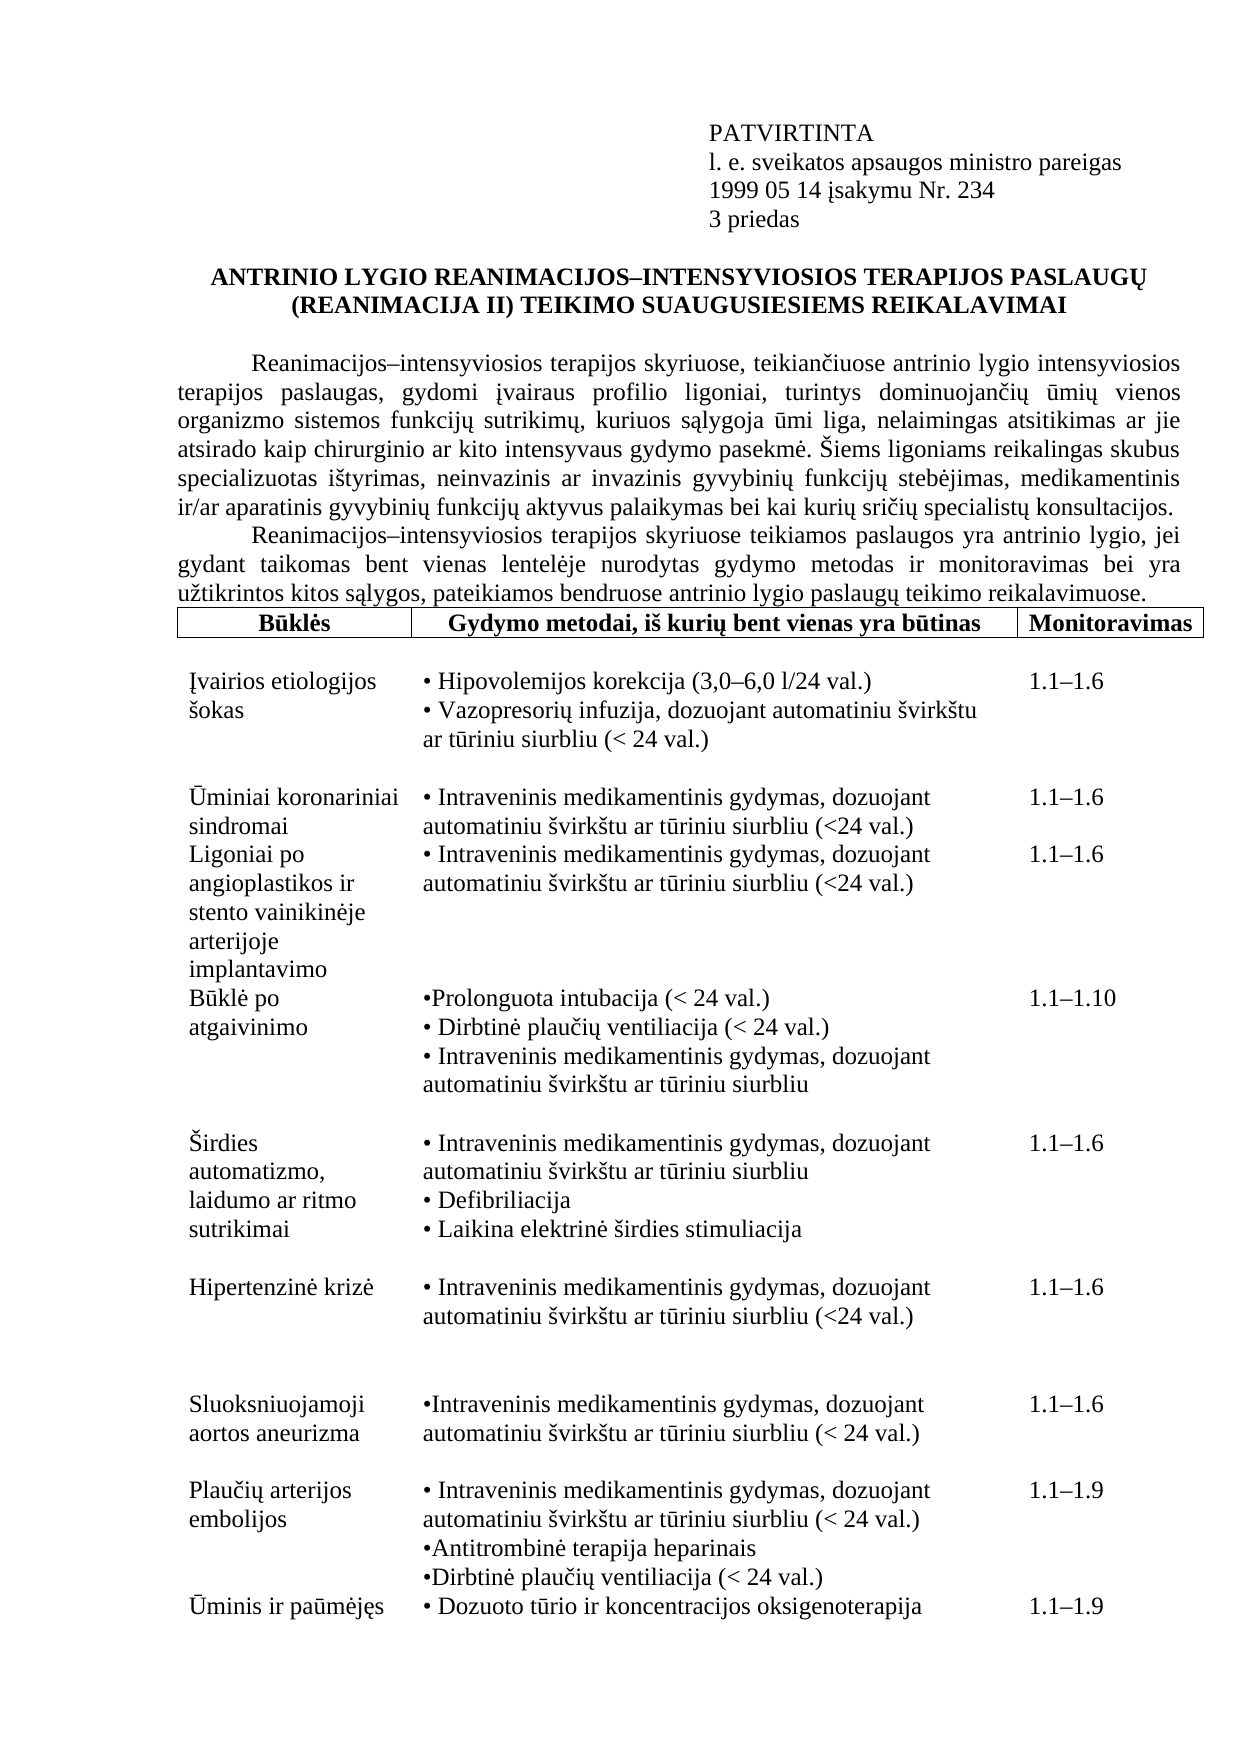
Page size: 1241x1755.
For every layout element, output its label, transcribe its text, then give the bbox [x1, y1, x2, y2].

table_cell Įvairios etiologijos šokas [177, 666, 411, 782]
table_cell 1.1–1.6 [1017, 782, 1204, 839]
text Reanimacijos–intensyviosios terapijos skyriuose teikiamos paslaugos yra antrinio lygio, jei gydant taikomas bent vienas lentelėje nurodytas gydymo metodas ir monitoravimas bei yra užtikrintos kitos sąlygos, pateikiamos bendruose antrinio lygio paslaugų teikimo reikalavimuose. [177, 521, 1181, 607]
table_cell 1.1–1.6 [1017, 840, 1204, 983]
table_cell •Prolonguota intubacija (< 24 val.) • Dirbtinė plaučių ventiliacija (< 24 val.) • Intraveninis medikamentinis gydymas, dozuojant automatiniu švirkštu ar tūriniu siurbliu [411, 983, 1017, 1128]
text l. e. sveikatos apsaugos ministro pareigas [177, 147, 1181, 176]
table_cell Hipertenzinė krizė [177, 1273, 411, 1389]
table_cell Širdies automatizmo, laidumo ar ritmo sutrikimai [177, 1128, 411, 1272]
table_cell • Intraveninis medikamentinis gydymas, dozuojant automatiniu švirkštu ar tūriniu siurbliu (<24 val.) [411, 840, 1017, 983]
table_cell [1017, 1099, 1204, 1128]
table_cell [177, 638, 1204, 666]
table_cell Ūminis ir paūmėjęs [177, 1591, 411, 1636]
text 3 priedas [177, 204, 1181, 233]
table_cell 1.1–1.6 [1017, 1128, 1204, 1272]
table_cell 1.1–1.10 [1017, 983, 1204, 1099]
table_cell • Dozuoto tūrio ir koncentracijos oksigenoterapija [411, 1591, 1017, 1636]
table_cell 1.1–1.6 [1017, 666, 1204, 782]
table_cell Plaučių arterijos embolijos [177, 1476, 411, 1591]
table_cell 1.1–1.9 [1017, 1591, 1204, 1636]
table_cell Sluoksniuojamoji aortos aneurizma [177, 1389, 411, 1476]
text Reanimacijos–intensyviosios terapijos skyriuose, teikiančiuose antrinio lygio intensyviosios terapijos paslaugas, gydomi įvairaus profilio ligoniai, turintys dominuojančių ūmių vienos organizmo sistemos funkcijų sutrikimų, kuriuos sąlygoja ūmi liga, nelaimingas atsitikimas ar jie atsirado kaip chirurginio ar kito intensyvaus gydymo pasekmė. Šiems ligoniams reikalingas skubus specializuotas ištyrimas, neinvazinis ar invazinis gyvybinių funkcijų stebėjimas, medikamentinis ir/ar aparatinis gyvybinių funkcijų aktyvus palaikymas bei kai kurių sričių specialistų konsultacijos. [177, 348, 1181, 521]
table_cell • Hipovolemijos korekcija (3,0–6,0 l/24 val.) • Vazopresorių infuzija, dozuojant automatiniu švirkštu ar tūriniu siurbliu (< 24 val.) [411, 666, 1017, 782]
table_cell • Intraveninis medikamentinis gydymas, dozuojant automatiniu švirkštu ar tūriniu siurbliu • Defibriliacija • Laikina elektrinė širdies stimuliacija [411, 1128, 1017, 1272]
table_header Būklės [178, 608, 411, 637]
table_cell • Intraveninis medikamentinis gydymas, dozuojant automatiniu švirkštu ar tūriniu siurbliu (<24 val.) [411, 782, 1017, 839]
table_cell 1.1–1.6 [1017, 1273, 1204, 1389]
table_header Monitoravimas [1018, 608, 1203, 637]
table_cell •Intraveninis medikamentinis gydymas, dozuojant automatiniu švirkštu ar tūriniu siurbliu (< 24 val.) [411, 1389, 1017, 1476]
table_cell Ūminiai koronariniai sindromai [177, 782, 411, 839]
table_cell 1.1–1.9 [1017, 1476, 1204, 1591]
text 1999 05 14 įsakymu Nr. 234 [177, 176, 1181, 204]
text PATVIRTINTA [709, 118, 1181, 147]
table_header Gydymo metodai, iš kurių bent vienas yra būtinas [412, 608, 1017, 637]
table_cell 1.1–1.6 [1017, 1389, 1204, 1476]
table_cell Ligoniai po angioplastikos ir stento vainikinėje arterijoje implantavimo [177, 840, 411, 983]
table_cell • Intraveninis medikamentinis gydymas, dozuojant automatiniu švirkštu ar tūriniu siurbliu (<24 val.) [411, 1273, 1017, 1389]
text ANTRINIO LYGIO REANIMACIJOS–INTENSYVIOSIOS TERAPIJOS PASLAUGŲ (REANIMACIJA II) TEIKIMO SUAUGUSIESIEMS REIKALAVIMAI [177, 262, 1181, 319]
table_cell • Intraveninis medikamentinis gydymas, dozuojant automatiniu švirkštu ar tūriniu siurbliu (< 24 val.) •Antitrombinė terapija heparinais •Dirbtinė plaučių ventiliacija (< 24 val.) [411, 1476, 1017, 1591]
table_cell Būklė po atgaivinimo [177, 983, 411, 1128]
